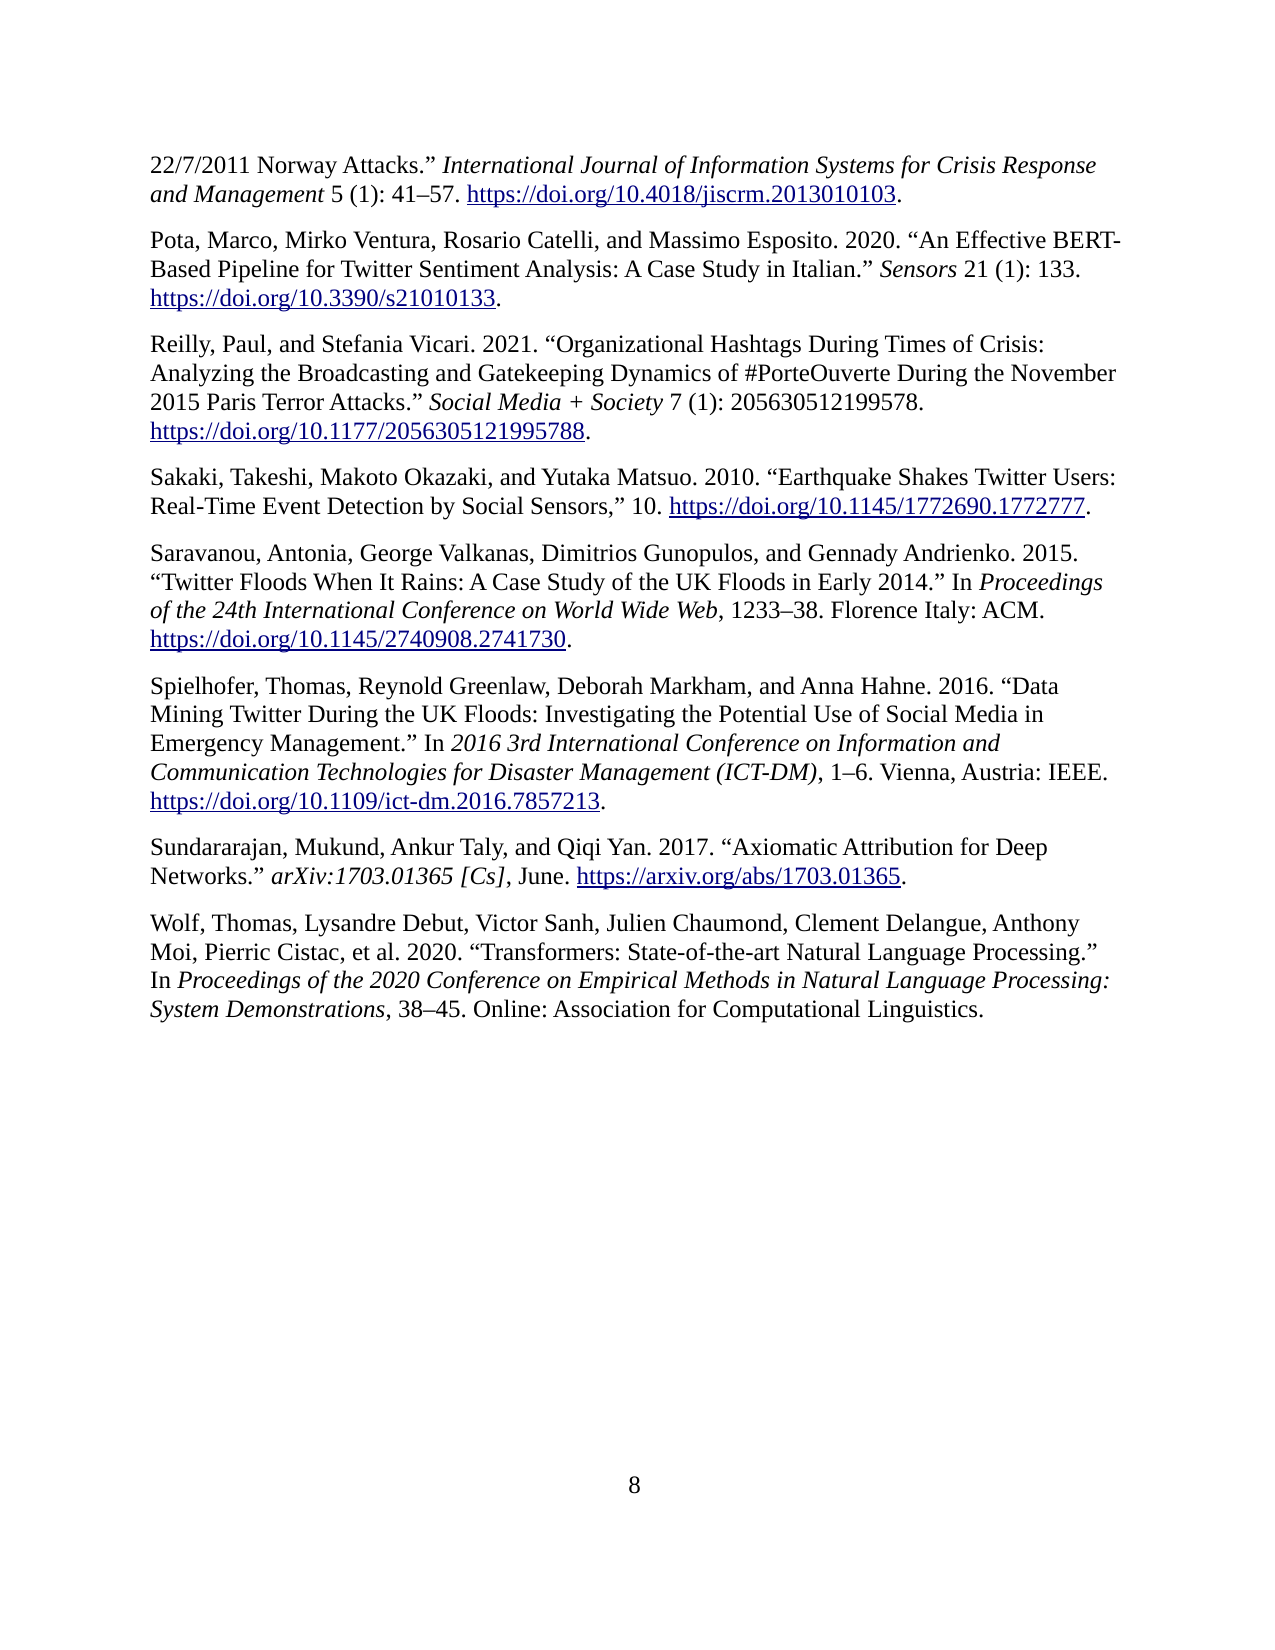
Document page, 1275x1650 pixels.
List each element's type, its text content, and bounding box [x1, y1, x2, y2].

text Saravanou, Antonia, George Valkanas, Dimitrios Gunopulos, and Gennady Andrienko. 2015. “Twitter Floods When It Rains: A Case Study of the UK Floods in Early 2014.” In Proceedings of the 24th International Conference on World Wide Web, 1233–38. Florence Italy: ACM. https://doi.org/10.1145/2740908.2741730. [150, 538, 1125, 653]
text Sakaki, Takeshi, Makoto Okazaki, and Yutaka Matsuo. 2010. “Earthquake Shakes Twitter Users: Real-Time Event Detection by Social Sensors,” 10. https://doi.org/10.1145/1772690.1772777. [150, 462, 1125, 520]
text Pota, Marco, Mirko Ventura, Rosario Catelli, and Massimo Esposito. 2020. “An Effective BERT-Based Pipeline for Twitter Sentiment Analysis: A Case Study in Italian.” Sensors 21 (1): 133. https://doi.org/10.3390/s21010133. [150, 225, 1125, 312]
text Wolf, Thomas, Lysandre Debut, Victor Sanh, Julien Chaumond, Clement Delangue, Anthony Moi, Pierric Cistac, et al. 2020. “Transformers: State-of-the-art Natural Language Processing.” In Proceedings of the 2020 Conference on Empirical Methods in Natural Language Processing: System Demonstrations, 38–45. Online: Association for Computational Linguistics. [150, 908, 1125, 1023]
text Reilly, Paul, and Stefania Vicari. 2021. “Organizational Hashtags During Times of Crisis: Analyzing the Broadcasting and Gatekeeping Dynamics of #PorteOuverte During the November 2015 Paris Terror Attacks.” Social Media + Society 7 (1): 205630512199578. https://doi.org/10.1177/2056305121995788. [150, 329, 1125, 444]
text Sundararajan, Mukund, Ankur Taly, and Qiqi Yan. 2017. “Axiomatic Attribution for Deep Networks.” arXiv:1703.01365 [Cs], June. https://arxiv.org/abs/1703.01365. [150, 832, 1125, 890]
text 22/7/2011 Norway Attacks.” International Journal of Information Systems for Crisis Response and Management 5 (1): 41–57. https://doi.org/10.4018/jiscrm.2013010103. [150, 150, 1125, 207]
text Spielhofer, Thomas, Reynold Greenlaw, Deborah Markham, and Anna Hahne. 2016. “Data Mining Twitter During the UK Floods: Investigating the Potential Use of Social Media in Emergency Management.” In 2016 3rd International Conference on Information and Communication Technologies for Disaster Management (ICT-DM), 1–6. Vienna, Austria: IEEE. https://doi.org/10.1109/ict-dm.2016.7857213. [150, 671, 1125, 814]
